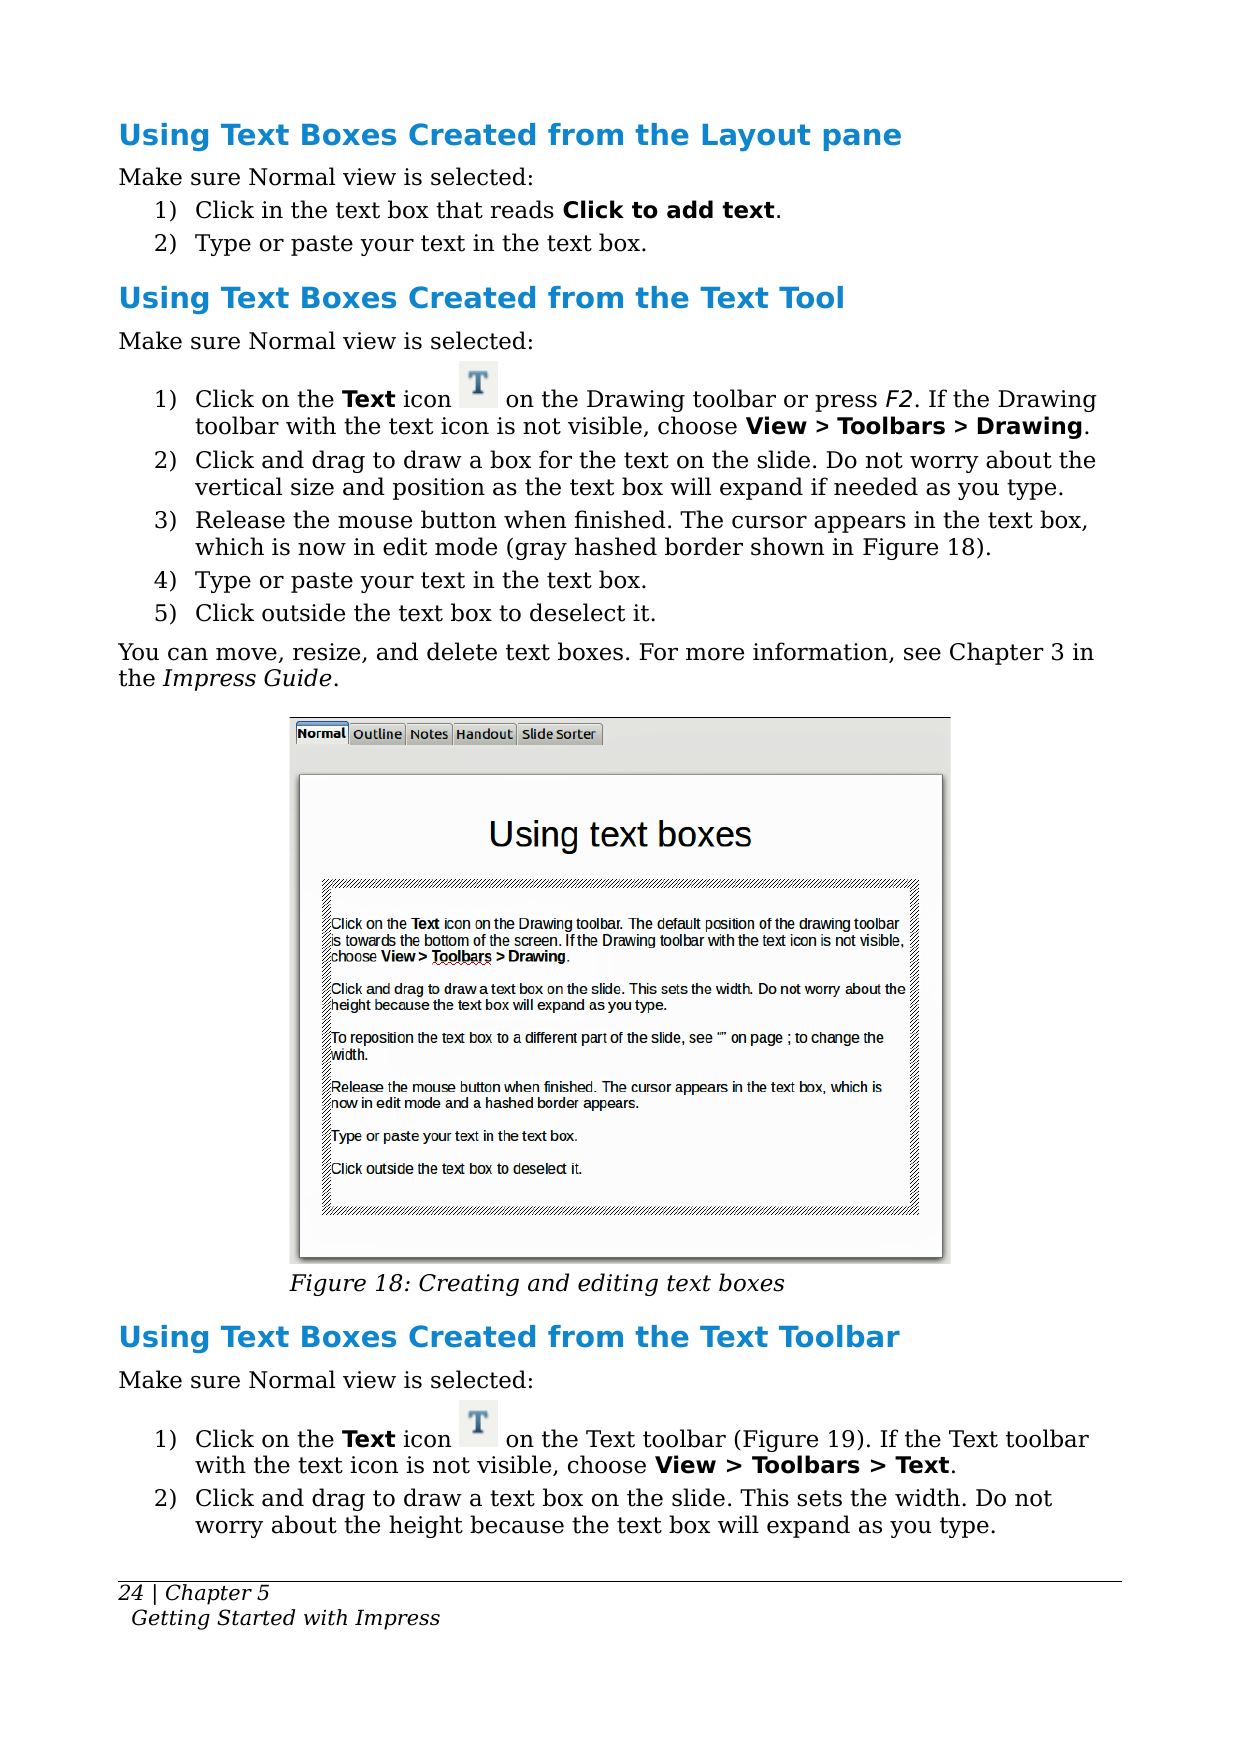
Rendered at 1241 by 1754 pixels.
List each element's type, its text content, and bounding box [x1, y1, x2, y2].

list Click and drag to draw a text box on the slide. This sets the width. Do not worry about the height because the text box will expand as you type. [177, 1485, 1122, 1539]
list Make sure Normal view is selected: [118, 1367, 1122, 1394]
text You can move, resize, and delete text boxes. For more information, see Chapter 3 in the Impress Guide. [118, 639, 1122, 692]
list Make sure Normal view is selected: [118, 164, 1122, 191]
picture [458, 361, 498, 408]
subtitle Using Text Boxes Created from the Text Tool [118, 281, 1122, 315]
list Click on the Text icon on the Drawing toolbar or press F2. If the Drawing toolbar with the text icon is not visible, choose View > Toolbars > Drawing. [177, 361, 1122, 441]
list Type or paste your text in the text box. [177, 231, 1122, 257]
text Figure 18: Creating and editing text boxes [289, 1270, 951, 1296]
list Release the mouse button when finished. The cursor appears in the text box, which is now in edit mode (gray hashed border shown in Figure 18). [177, 507, 1122, 561]
picture [289, 717, 951, 1264]
list Click on the Text icon on the Text toolbar (Figure 19). If the Text toolbar with the text icon is not visible, choose View > Toolbars > Text. [177, 1400, 1122, 1479]
list Type or paste your text in the text box. [177, 567, 1122, 593]
list Click and drag to draw a box for the text on the slide. Do not worry about the vertical size and position as the text box will expand if needed as you type. [177, 448, 1122, 501]
list Click outside the text box to deselect it. [177, 600, 1122, 626]
subtitle Using Text Boxes Created from the Layout pane [118, 118, 1122, 152]
picture [458, 1400, 498, 1447]
subtitle Using Text Boxes Created from the Text Toolbar [118, 1321, 1122, 1355]
list Click in the text box that reads Click to add text. [177, 198, 1122, 224]
list Make sure Normal view is selected: [118, 328, 1122, 354]
